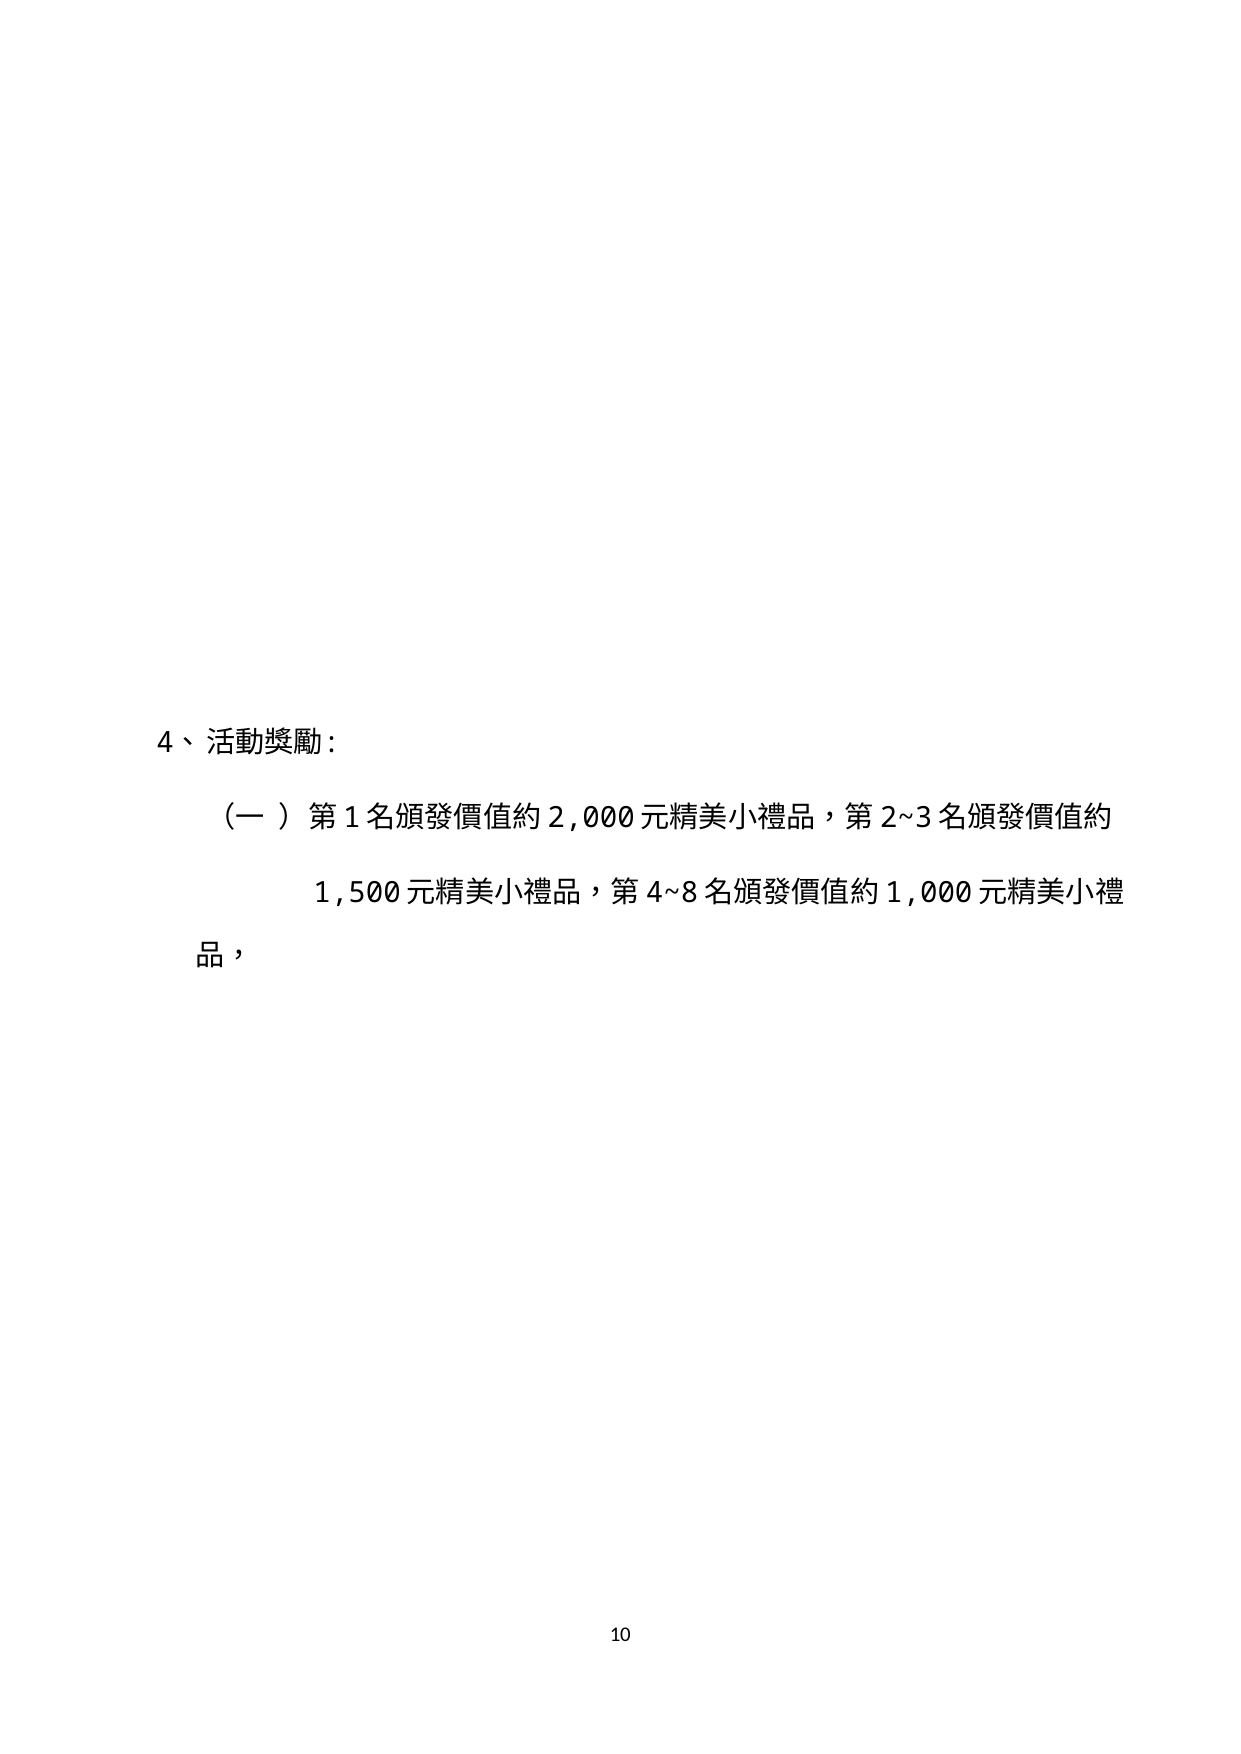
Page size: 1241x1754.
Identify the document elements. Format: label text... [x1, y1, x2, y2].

text （一 ）第1名頒發價值約2,000元精美小禮品，第2~3名頒發價值約 [195, 773, 1134, 836]
list 活動獎勵: [156, 698, 1134, 761]
text 1,500元精美小禮品，第4~8名頒發價值約1,000元精美小禮品， [195, 848, 1134, 973]
